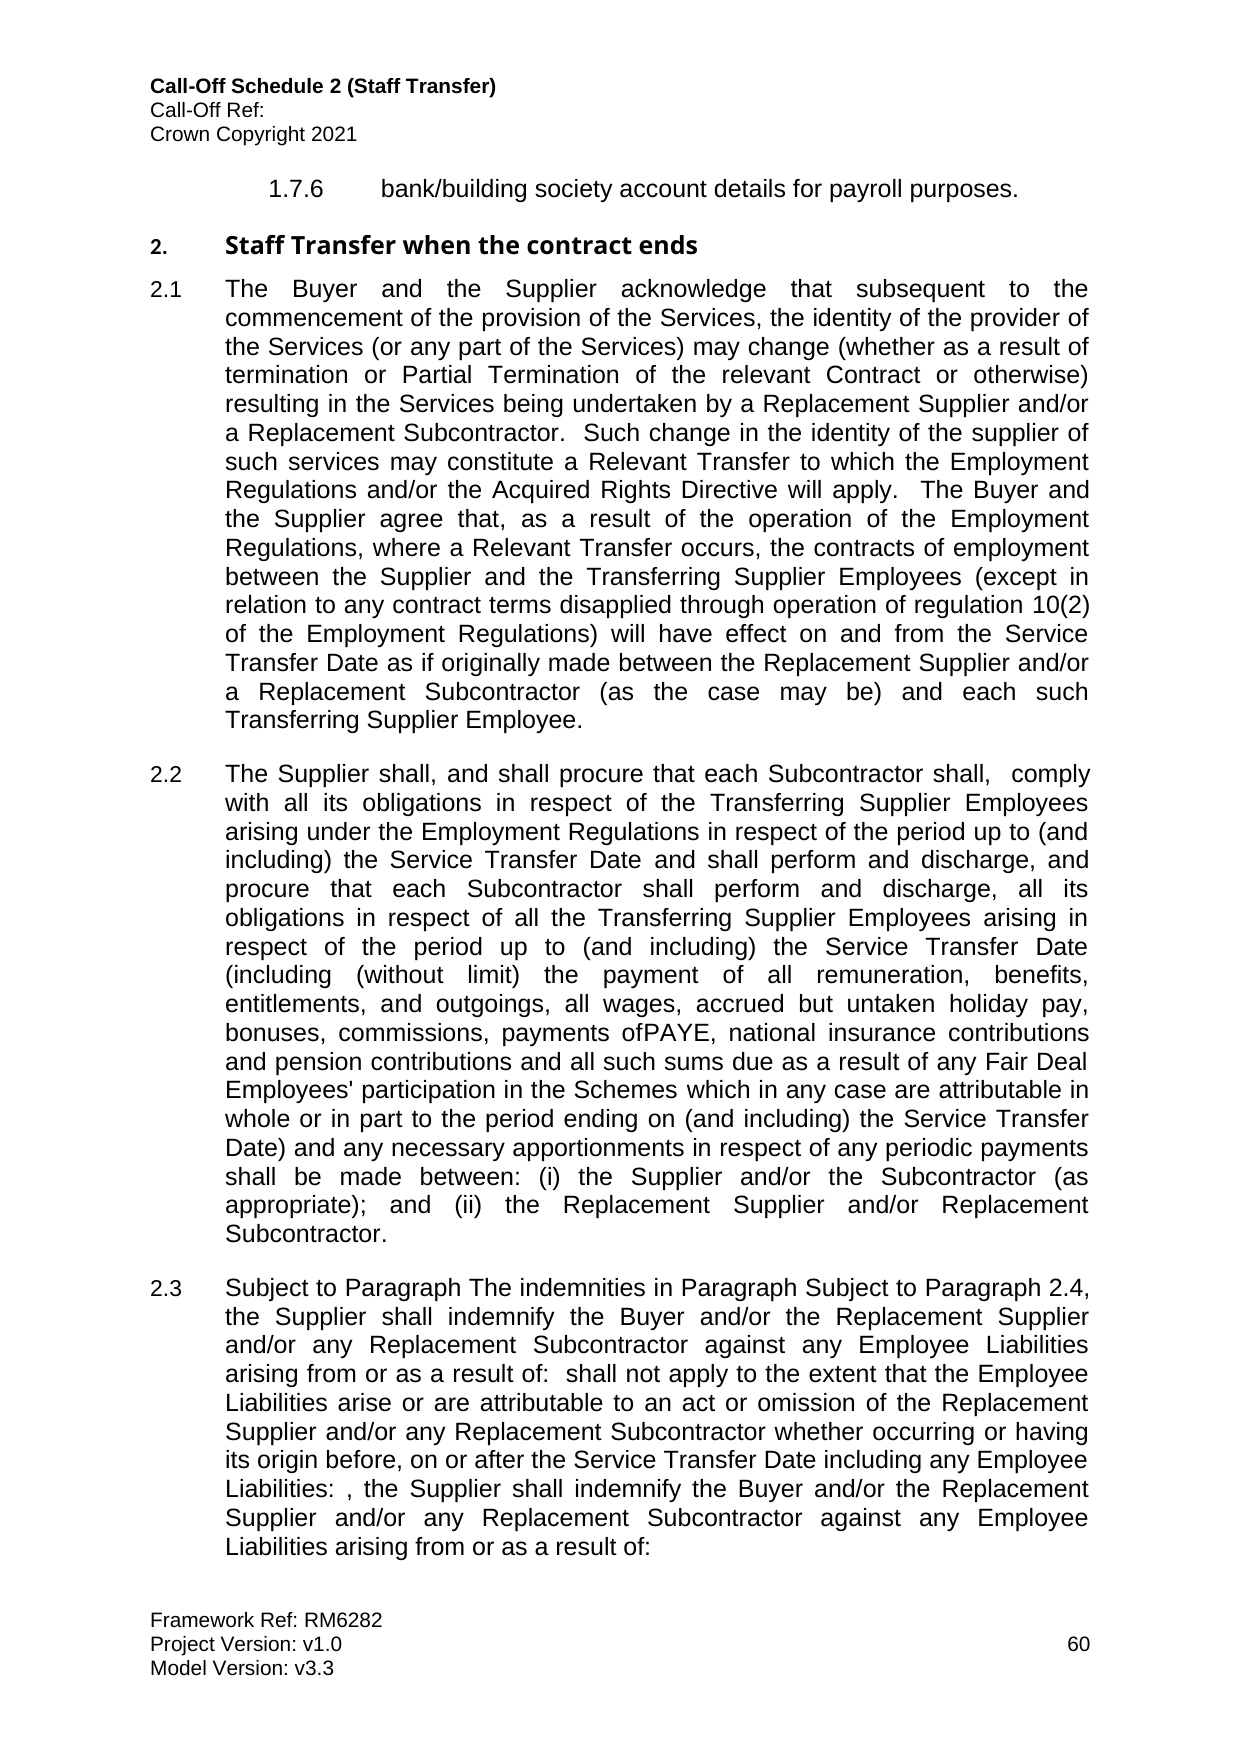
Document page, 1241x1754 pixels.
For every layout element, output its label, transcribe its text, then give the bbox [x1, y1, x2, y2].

list Subject to Paragraph 2.4, the Supplier shall indemnify the Buyer and/or the Replacement Supplier and/or any Replacement Subcontractor against any Employee Liabilities arising from or as a result of: [150, 1273, 1090, 1560]
list bank/building society account details for payroll purposes. [268, 174, 1090, 202]
list The Supplier shall, and shall procure that each Subcontractor shall, comply with all its obligations in respect of the Transferring Supplier Employees arising under the Employment Regulations in respect of the period up to (and including) the Service Transfer Date and shall perform and discharge, and procure that each Subcontractor shall perform and discharge, all its obligations in respect of all the Transferring Supplier Employees arising in respect of the period up to (and including) the Service Transfer Date (including (without limit) the payment of all remuneration, benefits, entitlements, and outgoings, all wages, accrued but untaken holiday pay, bonuses, commissions, payments ofPAYE, national insurance contributions and pension contributions and all such sums due as a result of any Fair Deal Employees' participation in the Schemes which in any case are attributable in whole or in part to the period ending on (and including) the Service Transfer Date) and any necessary apportionments in respect of any periodic payments shall be made between: (i) the Supplier and/or the Subcontractor (as appropriate); and (ii) the Replacement Supplier and/or Replacement Subcontractor. [150, 759, 1090, 1248]
list The Buyer and the Supplier acknowledge that subsequent to the commencement of the provision of the Services, the identity of the provider of the Services (or any part of the Services) may change (whether as a result of termination or Partial Termination of the relevant Contract or otherwise) resulting in the Services being undertaken by a Replacement Supplier and/or a Replacement Subcontractor. Such change in the identity of the supplier of such services may constitute a Relevant Transfer to which the Employment Regulations and/or the Acquired Rights Directive will apply. The Buyer and the Supplier agree that, as a result of the operation of the Employment Regulations, where a Relevant Transfer occurs, the contracts of employment between the Supplier and the Transferring Supplier Employees (except in relation to any contract terms disapplied through operation of regulation 10(2) of the Employment Regulations) will have effect on and from the Service Transfer Date as if originally made between the Replacement Supplier and/or a Replacement Subcontractor (as the case may be) and each such Transferring Supplier Employee. [150, 274, 1090, 734]
list Staff Transfer when the contract ends [150, 227, 1090, 262]
